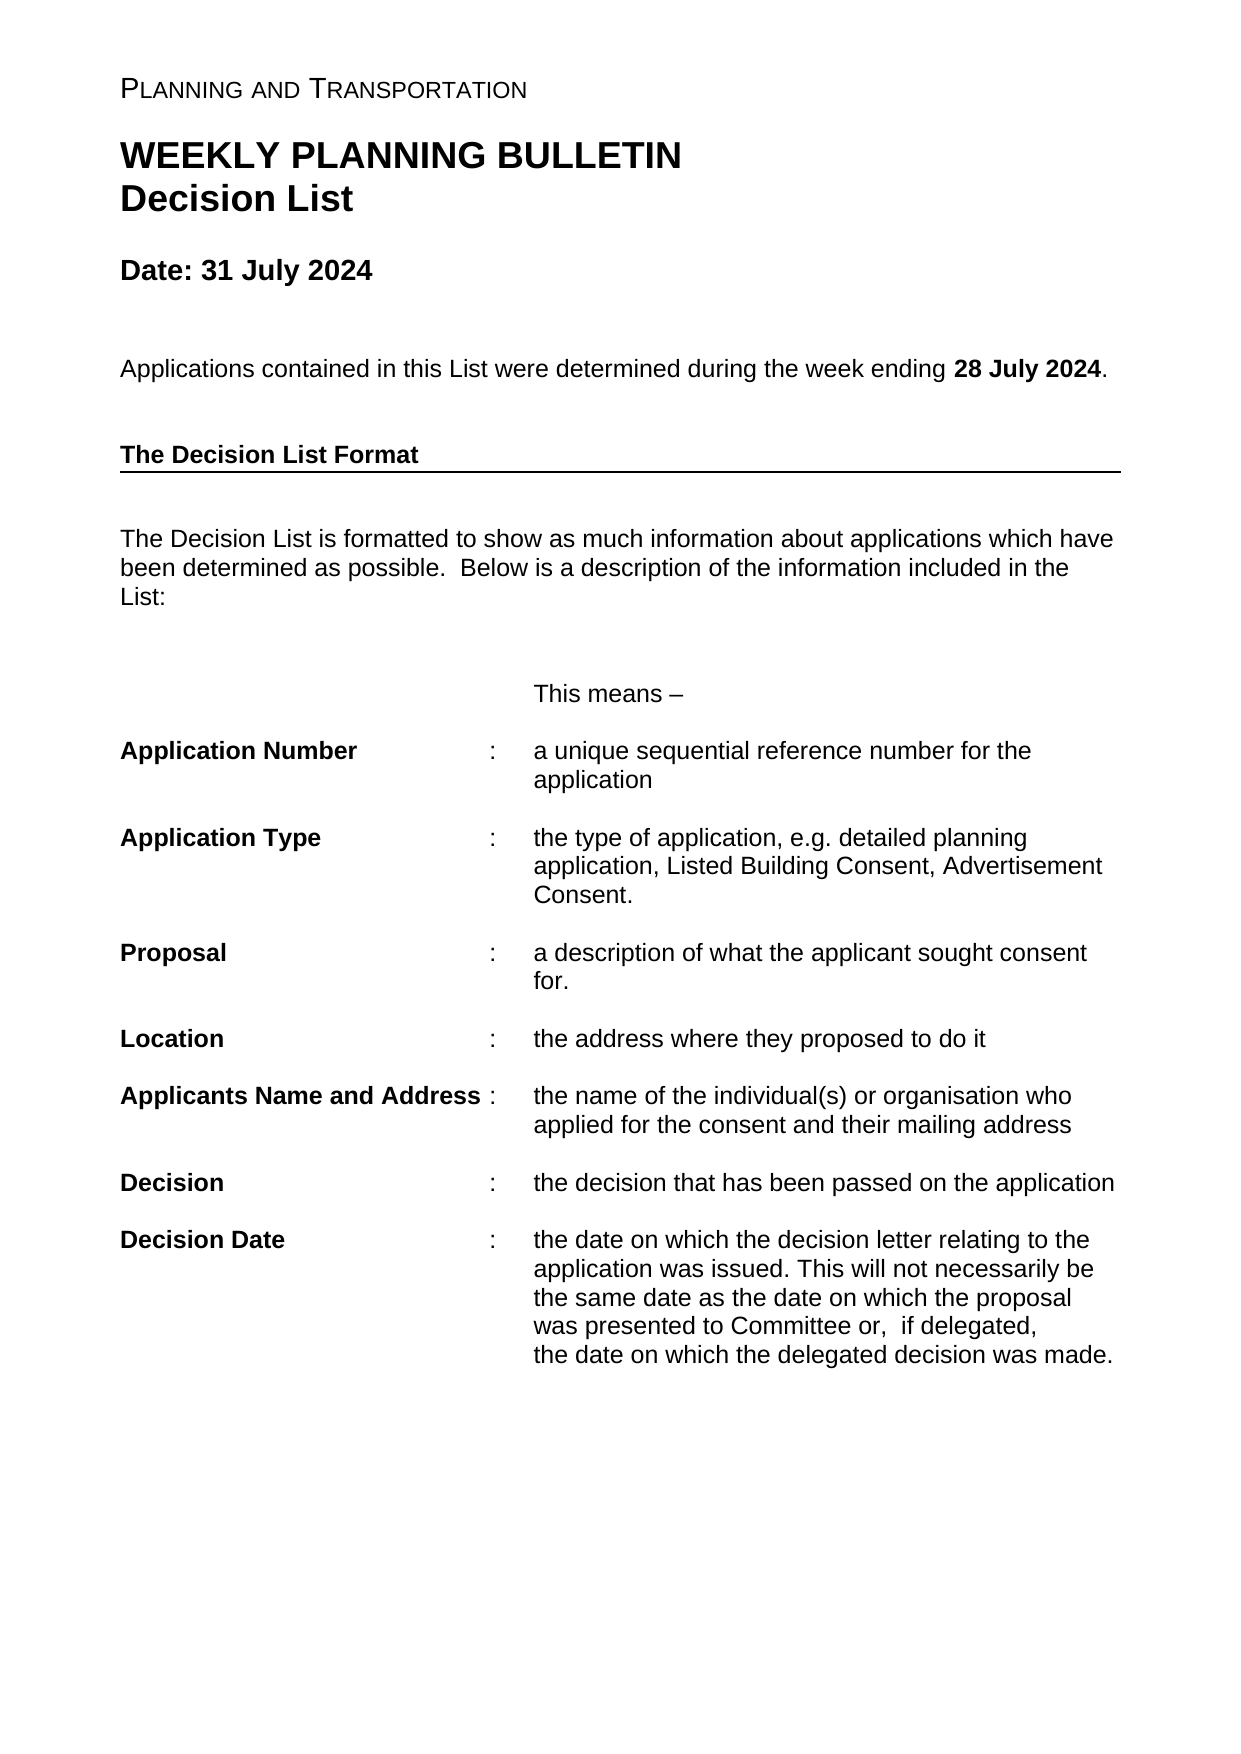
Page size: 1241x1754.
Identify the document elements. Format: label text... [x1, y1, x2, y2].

text Applicants Name and Address : the name of the individual(s) or organisation who [120, 1081, 1121, 1110]
text Decision Date : the date on which the decision letter relating to the [120, 1225, 1121, 1254]
text Decision : the decision that has been passed on the application [120, 1168, 1121, 1196]
text application was issued. This will not necessarily be [120, 1254, 1121, 1283]
subtitle Planning and Transportation [120, 71, 1121, 104]
text Weekly Planning Bulletin [120, 133, 1121, 176]
text Location : the address where they proposed to do it [120, 1024, 1121, 1053]
text Applications contained in this List were determined during the week ending 28 July 2024. [120, 353, 1121, 382]
text The Decision List is formatted to show as much information about applications which have been determined as possible. Below is a description of the information included in the List: [120, 524, 1121, 611]
text Date: 31 July 2024 [120, 253, 1121, 286]
text was presented to Committee or, if delegated, the date on which the delegated decision was made. [120, 1311, 1121, 1369]
text Application Type : the type of application, e.g. detailed planning [120, 823, 1121, 851]
text application, Listed Building Consent, Advertisement [120, 851, 1121, 880]
text the same date as the date on which the proposal [120, 1283, 1121, 1311]
text Proposal : a description of what the applicant sought consent [120, 938, 1121, 966]
text application [120, 765, 1121, 794]
title Decision List [120, 176, 1121, 219]
text The Decision List Format [120, 440, 1121, 471]
text Application Number : a unique sequential reference number for the [120, 736, 1121, 765]
text Consent. [120, 880, 1121, 909]
text applied for the consent and their mailing address [120, 1110, 1121, 1139]
text This means – [120, 679, 1121, 708]
text for. [120, 966, 1121, 995]
